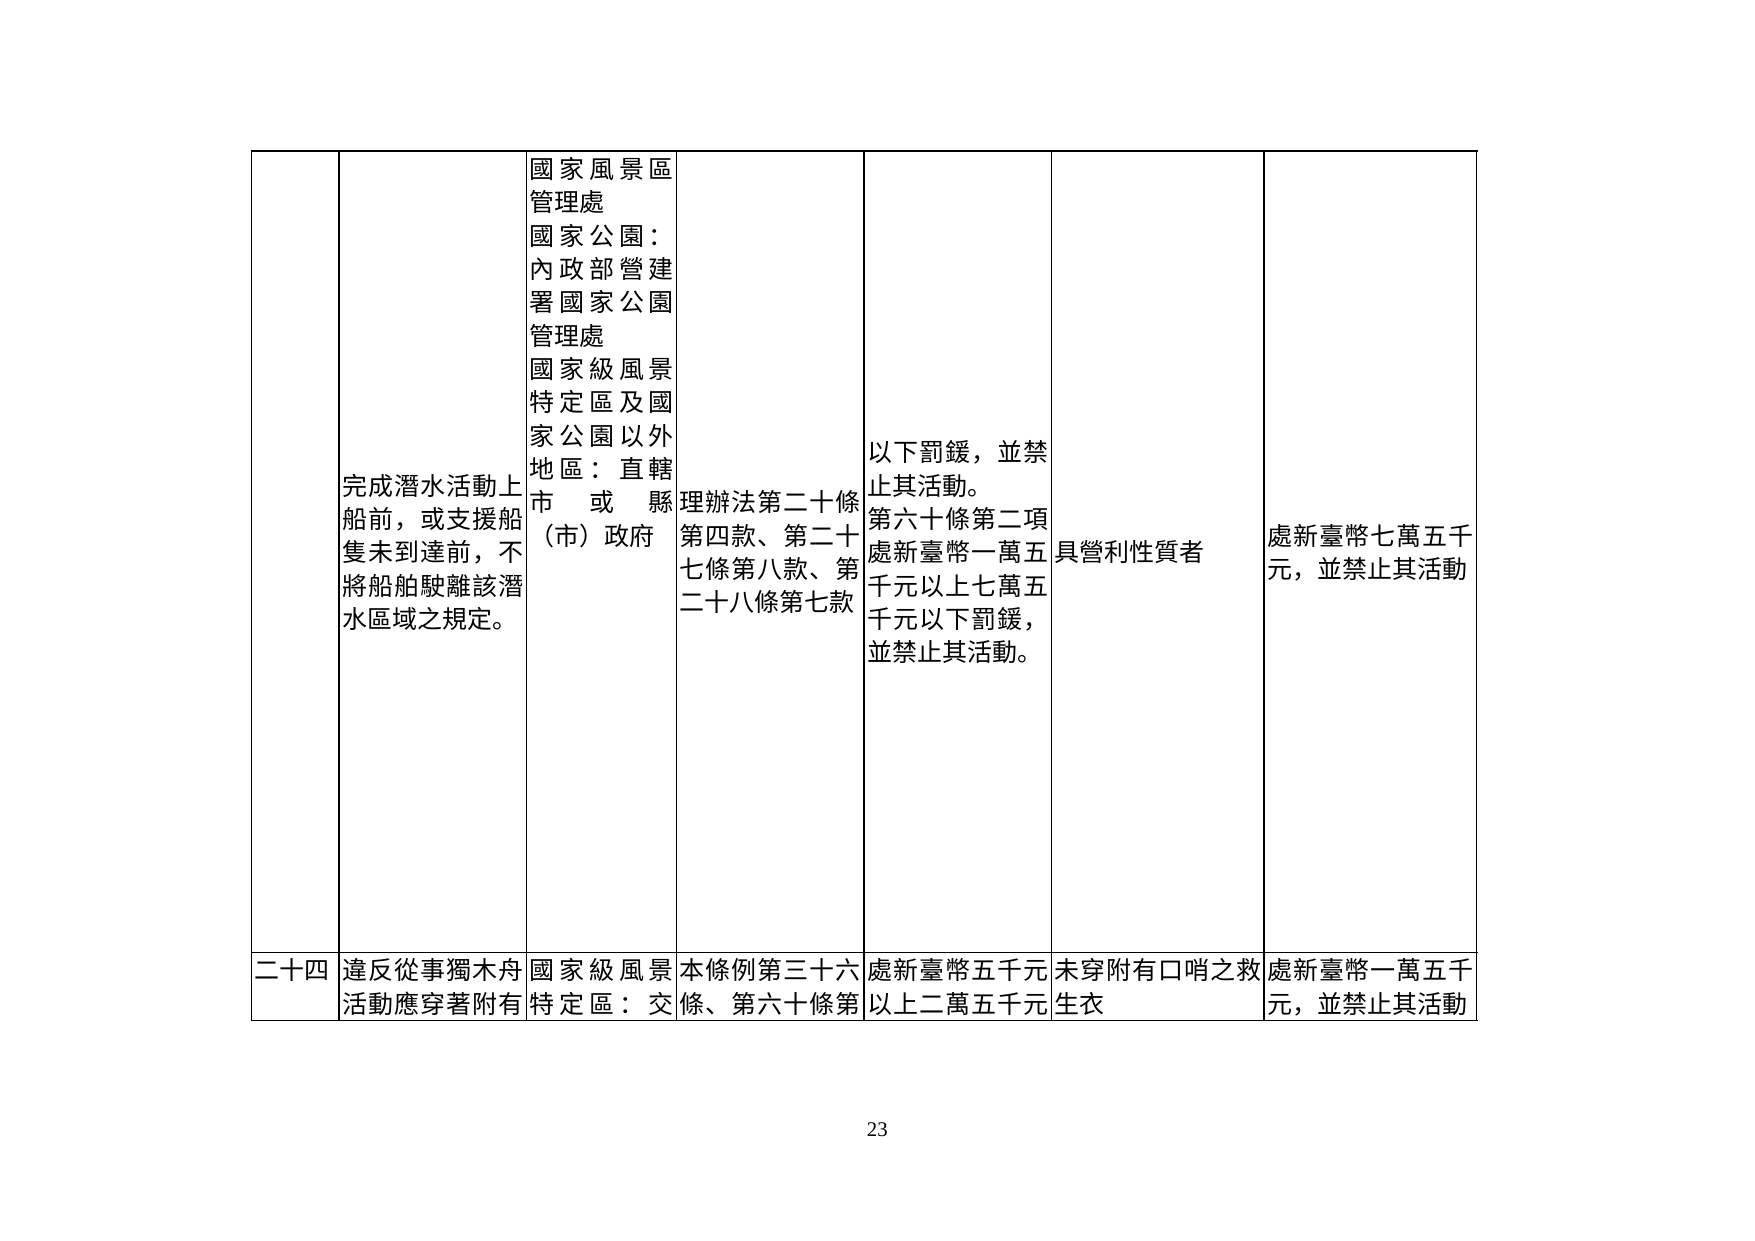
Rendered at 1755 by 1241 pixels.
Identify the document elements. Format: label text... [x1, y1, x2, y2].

table_cell 以下罰鍰，並禁止其活動。 第六十條第二項處新臺幣一萬五千元以上七萬五千元以下罰鍰，並禁止其活動。 [865, 152, 1051, 952]
table_cell 處新臺幣五千元以上二萬五千元 [865, 953, 1051, 1020]
table_cell 國家級風景特定區：交 [527, 953, 676, 1020]
table_cell 未穿附有口哨之救生衣 [1052, 953, 1263, 1020]
table_cell 國家風景區管理處 國家公園：內政部營建署國家公園管理處 國家級風景特定區及國家公園以外地區：直轄市或縣（市）政府 [527, 152, 676, 952]
table_cell 本條例第三十六條、第六十條第 [677, 953, 863, 1020]
table_cell 完成潛水活動上船前，或支援船隻未到達前，不將船舶駛離該潛水區域之規定。 [340, 152, 526, 952]
table_cell 違反從事獨木舟活動應穿著附有 [340, 953, 526, 1020]
table_cell [252, 152, 338, 952]
table_cell 二十四 [252, 953, 338, 1020]
table_cell 處新臺幣七萬五千元，並禁止其活動 [1265, 152, 1476, 952]
table_cell 處新臺幣一萬五千元，並禁止其活動 [1265, 953, 1476, 1020]
table_cell 具營利性質者 [1052, 152, 1263, 952]
table_cell 理辦法第二十條第四款、第二十七條第八款、第二十八條第七款 [677, 152, 863, 952]
